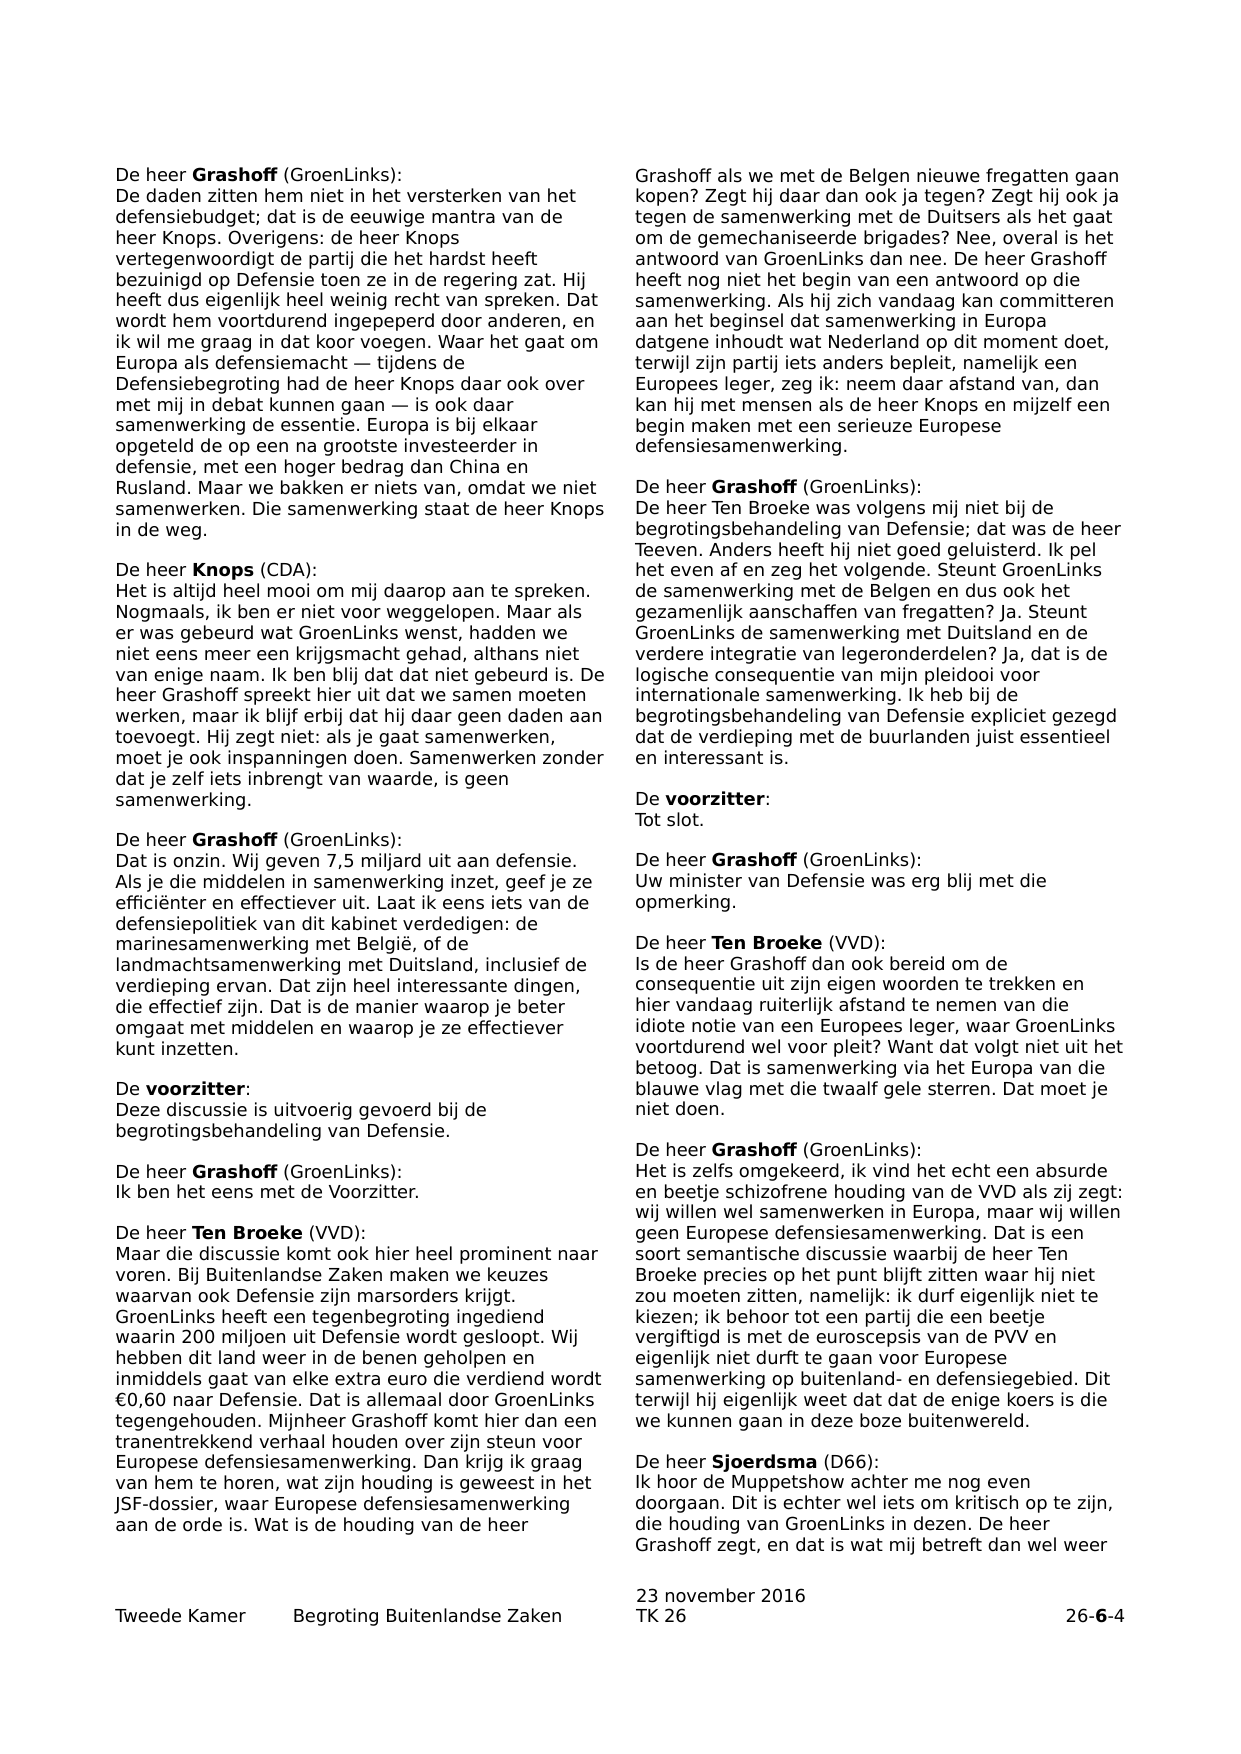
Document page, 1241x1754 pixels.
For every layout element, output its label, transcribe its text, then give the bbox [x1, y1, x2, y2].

text Het is zelfs omgekeerd, ik vind het echt een absurde en beetje schizofrene houding van de VVD als zij zegt: wij willen wel samenwerken in Europa, maar wij willen geen Europese defensiesamenwerking. Dat is een soort semantische discussie waarbij de heer Ten Broeke precies op het punt blijft zitten waar hij niet zou moeten zitten, namelijk: ik durf eigenlijk niet te kiezen; ik behoor tot een partij die een beetje vergiftigd is met de euroscepsis van de PVV en eigenlijk niet durft te gaan voor Europese samenwerking op buitenland- en defensiegebied. Dit terwijl hij eigenlijk weet dat dat de enige koers is die we kunnen gaan in deze boze buitenwereld. [635, 1161, 1125, 1431]
text De daden zitten hem niet in het versterken van het defensiebudget; dat is de eeuwige mantra van de heer Knops. Overigens: de heer Knops vertegenwoordigt de partij die het hardst heeft bezuinigd op Defensie toen ze in de regering zat. Hij heeft dus eigenlijk heel weinig recht van spreken. Dat wordt hem voortdurend ingepeperd door anderen, en ik wil me graag in dat koor voegen. Waar het gaat om Europa als defensiemacht — tijdens de Defensiebegroting had de heer Knops daar ook over met mij in debat kunnen gaan — is ook daar samenwerking de essentie. Europa is bij elkaar opgeteld de op een na grootste investeerder in defensie, met een hoger bedrag dan China en Rusland. Maar we bakken er niets van, omdat we niet samenwerken. Die samenwerking staat de heer Knops in de weg. [115, 186, 605, 540]
text De heer Sjoerdsma (D66): [635, 1451, 1125, 1472]
text Tot slot. [635, 809, 1125, 830]
text De heer Grashoff (GroenLinks): [115, 1162, 605, 1182]
text De heer Ten Broeke (VVD): [115, 1223, 605, 1244]
text De heer Ten Broeke (VVD): [635, 932, 1125, 953]
text De voorzitter: [115, 1079, 605, 1100]
text Uw minister van Defensie was erg blij met die opmerking. [635, 871, 1125, 912]
text De heer Grashoff (GroenLinks): [635, 1140, 1125, 1161]
text Maar die discussie komt ook hier heel prominent naar voren. Bij Buitenlandse Zaken maken we keuzes waarvan ook Defensie zijn marsorders krijgt. GroenLinks heeft een tegenbegroting ingediend waarin 200 miljoen uit Defensie wordt gesloopt. Wij hebben dit land weer in de benen geholpen en inmiddels gaat van elke extra euro die verdiend wordt €0,60 naar Defensie. Dat is allemaal door GroenLinks tegengehouden. Mijnheer Grashoff komt hier dan een tranentrekkend verhaal houden over zijn steun voor Europese defensiesamenwerking. Dan krijg ik graag van hem te horen, wat zijn houding is geweest in het JSF-dossier, waar Europese defensiesamenwerking aan de orde is. Wat is de houding van de heer [115, 1244, 605, 1536]
text De heer Grashoff (GroenLinks): [635, 477, 1125, 498]
text De heer Grashoff (GroenLinks): [115, 165, 605, 186]
text Ik hoor de Muppetshow achter me nog even doorgaan. Dit is echter wel iets om kritisch op te zijn, die houding van GroenLinks in dezen. De heer Grashoff zegt, en dat is wat mij betreft dan wel weer [635, 1472, 1125, 1556]
text De heer Grashoff (GroenLinks): [115, 830, 605, 851]
text Grashoff als we met de Belgen nieuwe fregatten gaan kopen? Zegt hij daar dan ook ja tegen? Zegt hij ook ja tegen de samenwerking met de Duitsers als het gaat om de gemechaniseerde brigades? Nee, overal is het antwoord van GroenLinks dan nee. De heer Grashoff heeft nog niet het begin van een antwoord op die samenwerking. Als hij zich vandaag kan committeren aan het beginsel dat samenwerking in Europa datgene inhoudt wat Nederland op dit moment doet, terwijl zijn partij iets anders bepleit, namelijk een Europees leger, zeg ik: neem daar afstand van, dan kan hij met mensen als de heer Knops en mijzelf een begin maken met een serieuze Europese defensiesamenwerking. [635, 165, 1125, 457]
text De heer Knops (CDA): [115, 560, 605, 581]
text Het is altijd heel mooi om mij daarop aan te spreken. Nogmaals, ik ben er niet voor weggelopen. Maar als er was gebeurd wat GroenLinks wenst, hadden we niet eens meer een krijgsmacht gehad, althans niet van enige naam. Ik ben blij dat dat niet gebeurd is. De heer Grashoff spreekt hier uit dat we samen moeten werken, maar ik blijf erbij dat hij daar geen daden aan toevoegt. Hij zegt niet: als je gaat samenwerken, moet je ook inspanningen doen. Samenwerken zonder dat je zelf iets inbrengt van waarde, is geen samenwerking. [115, 581, 605, 810]
text Deze discussie is uitvoerig gevoerd bij de begrotingsbehandeling van Defensie. [115, 1100, 605, 1142]
text De heer Ten Broeke was volgens mij niet bij de begrotingsbehandeling van Defensie; dat was de heer Teeven. Anders heeft hij niet goed geluisterd. Ik pel het even af en zeg het volgende. Steunt GroenLinks de samenwerking met de Belgen en dus ook het gezamenlijk aanschaffen van fregatten? Ja. Steunt GroenLinks de samenwerking met Duitsland en de verdere integratie van legeronderdelen? Ja, dat is de logische consequentie van mijn pleidooi voor internationale samenwerking. Ik heb bij de begrotingsbehandeling van Defensie expliciet gezegd dat de verdieping met de buurlanden juist essentieel en interessant is. [635, 498, 1125, 768]
text Is de heer Grashoff dan ook bereid om de consequentie uit zijn eigen woorden te trekken en hier vandaag ruiterlijk afstand te nemen van die idiote notie van een Europees leger, waar GroenLinks voortdurend wel voor pleit? Want dat volgt niet uit het betoog. Dat is samenwerking via het Europa van die blauwe vlag met die twaalf gele sterren. Dat moet je niet doen. [635, 953, 1125, 1120]
text Ik ben het eens met de Voorzitter. [115, 1182, 605, 1203]
text De heer Grashoff (GroenLinks): [635, 850, 1125, 871]
text Dat is onzin. Wij geven 7,5 miljard uit aan defensie. Als je die middelen in samenwerking inzet, geef je ze efficiënter en effectiever uit. Laat ik eens iets van de defensiepolitiek van dit kabinet verdedigen: de marinesamenwerking met België, of de landmachtsamenwerking met Duitsland, inclusief de verdieping ervan. Dat zijn heel interessante dingen, die effectief zijn. Dat is de manier waarop je beter omgaat met middelen en waarop je ze effectiever kunt inzetten. [115, 851, 605, 1059]
text De voorzitter: [635, 788, 1125, 809]
